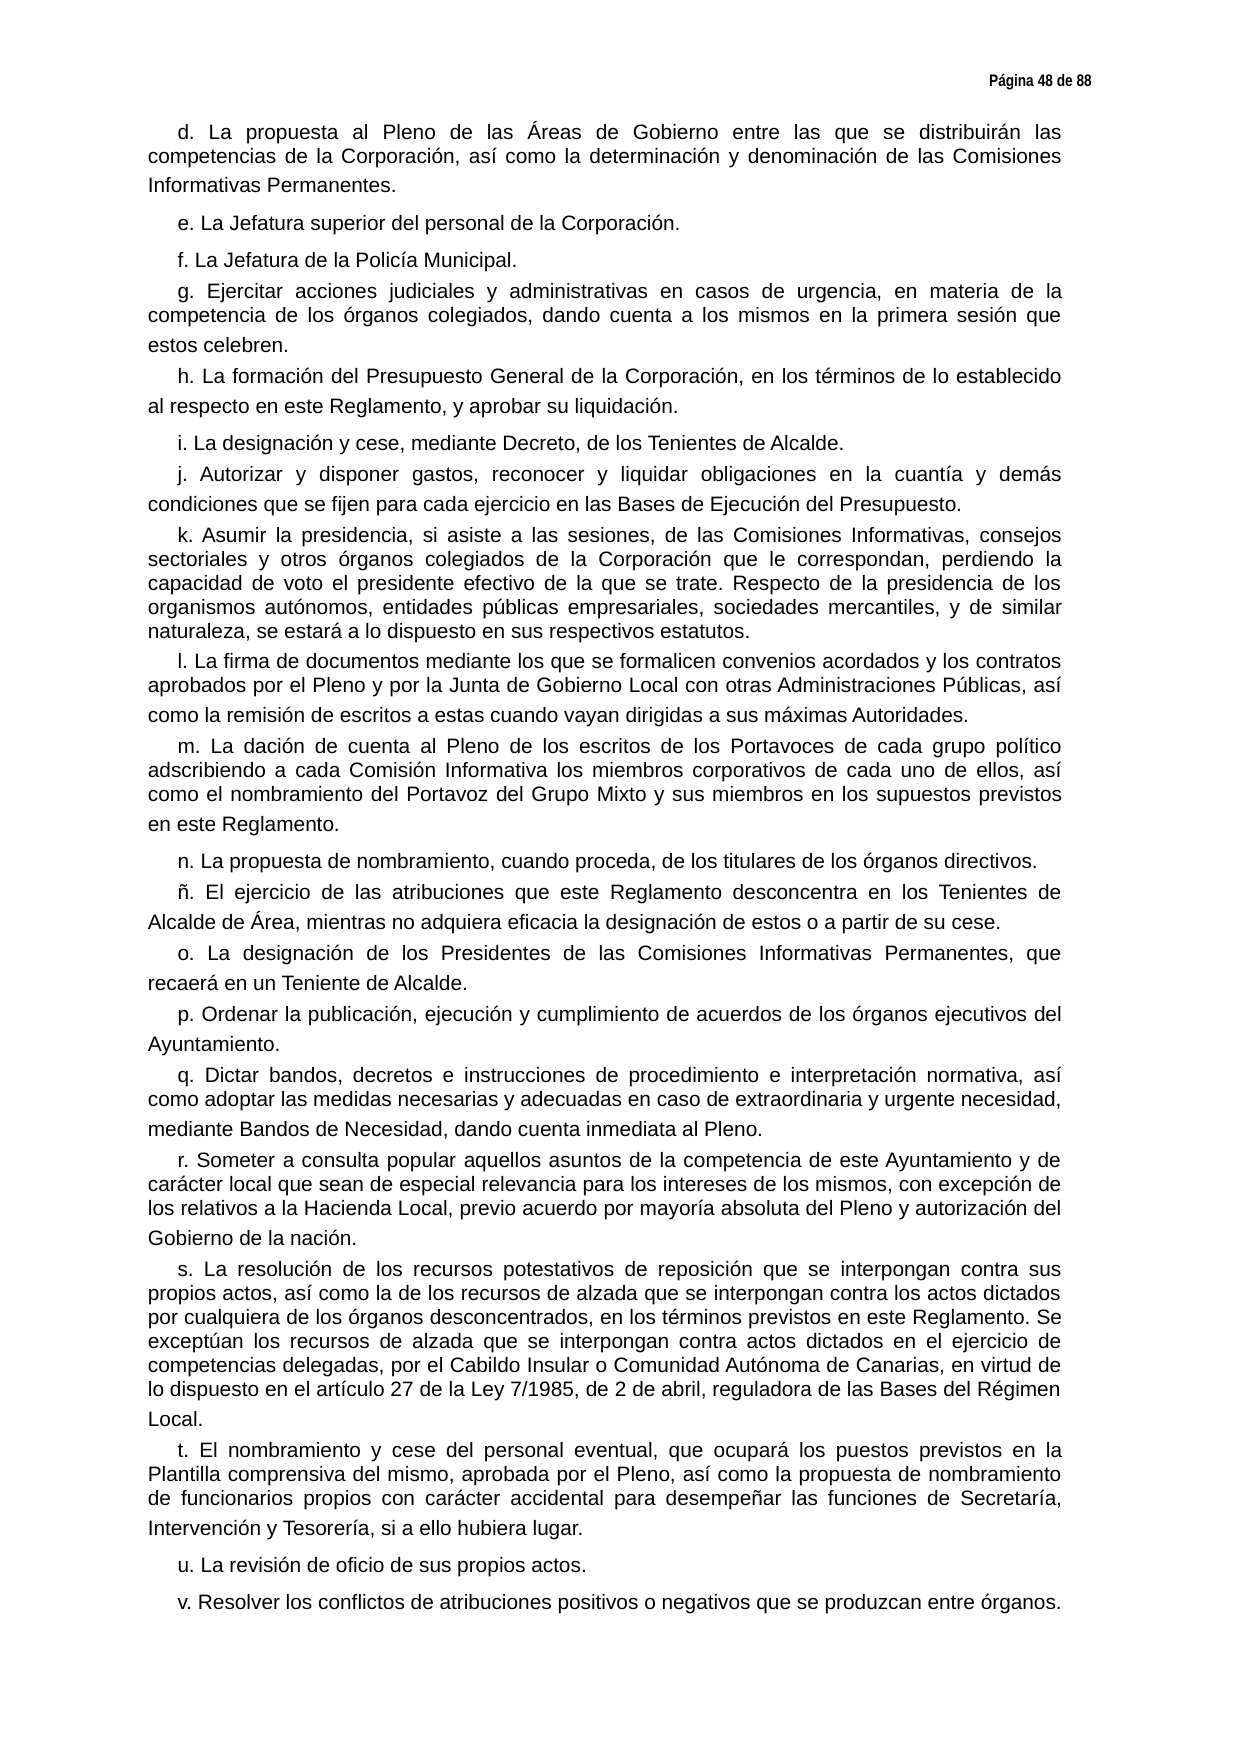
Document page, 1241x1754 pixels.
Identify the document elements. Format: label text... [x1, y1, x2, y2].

text s. La resolución de los recursos potestativos de reposición que se interpongan contra sus propios actos, así como la de los recursos de alzada que se interpongan contra los actos dictados por cualquiera de los órganos desconcentrados, en los términos previstos en este Reglamento. Se exceptúan los recursos de alzada que se interpongan contra actos dictados en el ejercicio de competencias delegadas, por el Cabildo Insular o Comunidad Autónoma de Canarias, en virtud de lo dispuesto en el artículo 27 de la Ley 7/1985, de 2 de abril, reguladora de las Bases del Régimen Local. [148, 1257, 1063, 1432]
text k. Asumir la presidencia, si asiste a las sesiones, de las Comisiones Informativas, consejos sectoriales y otros órganos colegiados de la Corporación que le correspondan, perdiendo la capacidad de voto el presidente efectivo de la que se trate. Respecto de la presidencia de los organismos autónomos, entidades públicas empresariales, sociedades mercantiles, y de similar naturaleza, se estará a lo dispuesto en sus respectivos estatutos. [148, 523, 1063, 643]
text g. Ejercitar acciones judiciales y administrativas en casos de urgencia, en materia de la competencia de los órganos colegiados, dando cuenta a los mismos en la primera sesión que estos celebren. [148, 279, 1063, 358]
text i. La designación y cese, mediante Decreto, de los Tenientes de Alcalde. [148, 425, 1063, 456]
text t. El nombramiento y cese del personal eventual, que ocupará los puestos previstos en la Plantilla comprensiva del mismo, aprobada por el Pleno, así como la propuesta de nombramiento de funcionarios propios con carácter accidental para desempeñar las funciones de Secretaría, Intervención y Tesorería, si a ello hubiera lugar. [148, 1438, 1063, 1541]
text m. La dación de cuenta al Pleno de los escritos de los Portavoces de cada grupo político adscribiendo a cada Comisión Informativa los miembros corporativos de cada uno de ellos, así como el nombramiento del Portavoz del Grupo Mixto y sus miembros en los supuestos previstos en este Reglamento. [148, 734, 1063, 837]
text h. La formación del Presupuesto General de la Corporación, en los términos de lo establecido al respecto en este Reglamento, y aprobar su liquidación. [148, 364, 1063, 419]
text o. La designación de los Presidentes de las Comisiones Informativas Permanentes, que recaerá en un Teniente de Alcalde. [148, 941, 1063, 996]
text v. Resolver los conflictos de atribuciones positivos o negativos que se produzcan entre órganos. [148, 1584, 1063, 1615]
text e. La Jefatura superior del personal de la Corporación. [148, 205, 1063, 236]
text d. La propuesta al Pleno de las Áreas de Gobierno entre las que se distribuirán las competencias de la Corporación, así como la determinación y denominación de las Comisiones Informativas Permanentes. [148, 120, 1063, 199]
text j. Autorizar y disponer gastos, reconocer y liquidar obligaciones en la cuantía y demás condiciones que se fijen para cada ejercicio en las Bases de Ejecución del Presupuesto. [148, 462, 1063, 517]
text r. Someter a consulta popular aquellos asuntos de la competencia de este Ayuntamiento y de carácter local que sean de especial relevancia para los intereses de los mismos, con excepción de los relativos a la Hacienda Local, previo acuerdo por mayoría absoluta del Pleno y autorización del Gobierno de la nación. [148, 1148, 1063, 1251]
text f. La Jefatura de la Policía Municipal. [148, 242, 1063, 273]
text n. La propuesta de nombramiento, cuando proceda, de los titulares de los órganos directivos. [148, 843, 1063, 874]
text u. La revisión de oficio de sus propios actos. [148, 1547, 1063, 1578]
text l. La firma de documentos mediante los que se formalicen convenios acordados y los contratos aprobados por el Pleno y por la Junta de Gobierno Local con otras Administraciones Públicas, así como la remisión de escritos a estas cuando vayan dirigidas a sus máximas Autoridades. [148, 649, 1063, 728]
text ñ. El ejercicio de las atribuciones que este Reglamento desconcentra en los Tenientes de Alcalde de Área, mientras no adquiera eficacia la designación de estos o a partir de su cese. [148, 880, 1063, 935]
text p. Ordenar la publicación, ejecución y cumplimiento de acuerdos de los órganos ejecutivos del Ayuntamiento. [148, 1002, 1063, 1057]
text q. Dictar bandos, decretos e instrucciones de procedimiento e interpretación normativa, así como adoptar las medidas necesarias y adecuadas en caso de extraordinaria y urgente necesidad, mediante Bandos de Necesidad, dando cuenta inmediata al Pleno. [148, 1063, 1063, 1142]
